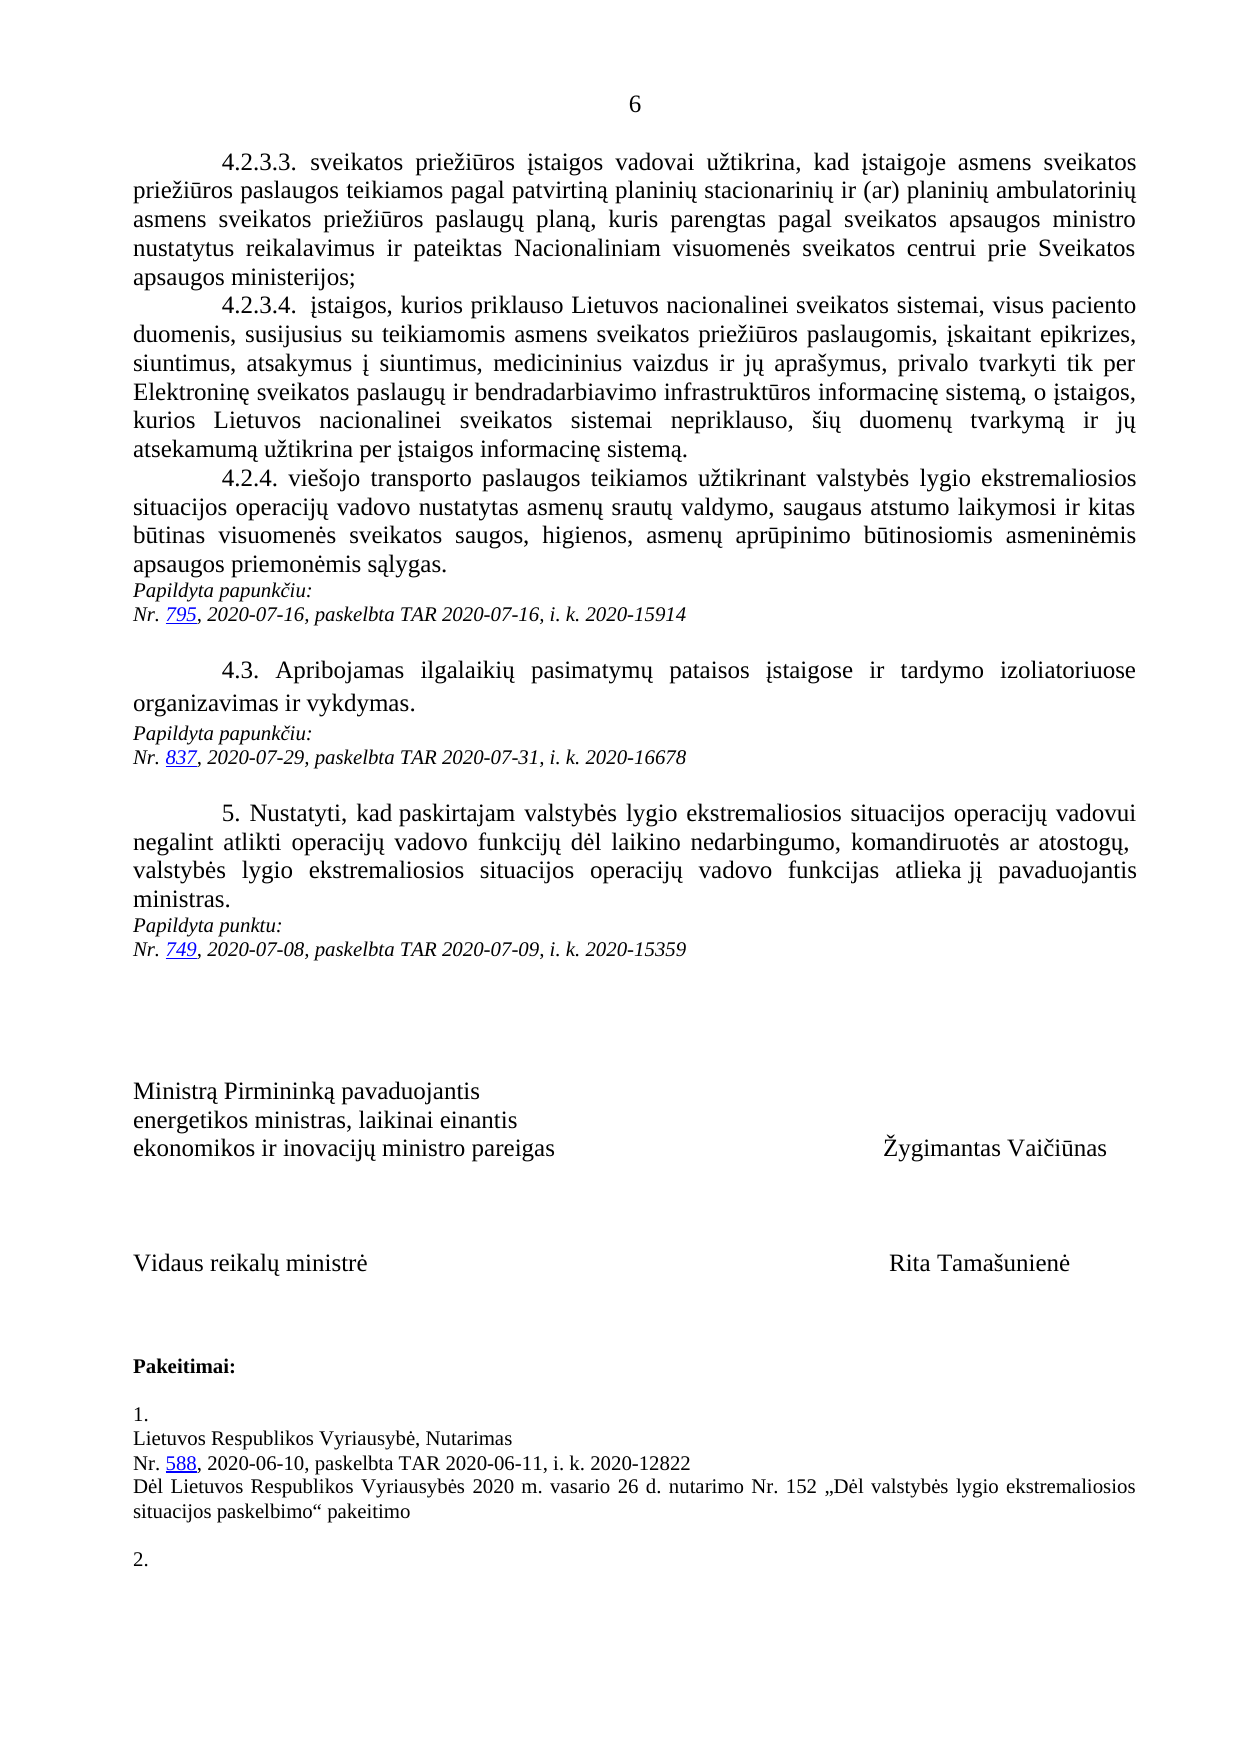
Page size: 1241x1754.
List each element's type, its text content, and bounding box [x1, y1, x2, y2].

text Dėl Lietuvos Respublikos Vyriausybės 2020 m. vasario 26 d. nutarimo Nr. 152 „Dėl valstybės lygio ekstremaliosios situacijos paskelbimo“ pakeitimo [133, 1474, 1137, 1523]
text 1. [133, 1402, 1137, 1426]
text Vidaus reikalų ministrė Rita Tamašunienė [133, 1248, 1137, 1277]
text Ministrą Pirmininką pavaduojantis [133, 1076, 1137, 1105]
text Nr. 588, 2020-06-10, paskelbta TAR 2020-06-11, i. k. 2020-12822 [133, 1450, 1137, 1474]
text Papildyta papunkčiu: [133, 721, 1137, 745]
text ekonomikos ir inovacijų ministro pareigas Žygimantas Vaičiūnas [133, 1133, 1137, 1162]
text Papildyta papunkčiu: [133, 578, 1137, 602]
text 2. [133, 1547, 1137, 1571]
text 4.2.4. viešojo transporto paslaugos teikiamos užtikrinant valstybės lygio ekstremaliosios situacijos operacijų vadovo nustatytas asmenų srautų valdymo, saugaus atstumo laikymosi ir kitas būtinas visuomenės sveikatos saugos, higienos, asmenų aprūpinimo būtinosiomis asmeninėmis apsaugos priemonėmis sąlygas. [133, 463, 1137, 578]
text energetikos ministras, laikinai einantis [133, 1105, 1137, 1133]
text Lietuvos Respublikos Vyriausybė, Nutarimas [133, 1426, 1137, 1450]
text Nr. 837, 2020-07-29, paskelbta TAR 2020-07-31, i. k. 2020-16678 [133, 745, 1137, 769]
text Pakeitimai: [133, 1354, 1137, 1378]
text 4.3. Apribojamas ilgalaikių pasimatymų pataisos įstaigose ir tardymo izoliatoriuose organizavimas ir vykdymas. [133, 655, 1137, 717]
text Papildyta punktu: [133, 913, 1137, 937]
text 5. Nustatyti, kad paskirtajam valstybės lygio ekstremaliosios situacijos operacijų vadovui negalint atlikti operacijų vadovo funkcijų dėl laikino nedarbingumo, komandiruotės ar atostogų, valstybės lygio ekstremaliosios situacijos operacijų vadovo funkcijas atlieka jį pavaduojantis ministras. [133, 798, 1137, 913]
text Nr. 795, 2020-07-16, paskelbta TAR 2020-07-16, i. k. 2020-15914 [133, 602, 1137, 626]
text Nr. 749, 2020-07-08, paskelbta TAR 2020-07-09, i. k. 2020-15359 [133, 937, 1137, 961]
text 4.2.3.4. įstaigos, kurios priklauso Lietuvos nacionalinei sveikatos sistemai, visus paciento duomenis, susijusius su teikiamomis asmens sveikatos priežiūros paslaugomis, įskaitant epikrizes, siuntimus, atsakymus į siuntimus, medicininius vaizdus ir jų aprašymus, privalo tvarkyti tik per Elektroninę sveikatos paslaugų ir bendradarbiavimo infrastruktūros informacinę sistemą, o įstaigos, kurios Lietuvos nacionalinei sveikatos sistemai nepriklauso, šių duomenų tvarkymą ir jų atsekamumą užtikrina per įstaigos informacinę sistemą. [133, 291, 1137, 463]
text 4.2.3.3. sveikatos priežiūros įstaigos vadovai užtikrina, kad įstaigoje asmens sveikatos priežiūros paslaugos teikiamos pagal patvirtiną planinių stacionarinių ir (ar) planinių ambulatorinių asmens sveikatos priežiūros paslaugų planą, kuris parengtas pagal sveikatos apsaugos ministro nustatytus reikalavimus ir pateiktas Nacionaliniam visuomenės sveikatos centrui prie Sveikatos apsaugos ministerijos; [133, 147, 1137, 291]
